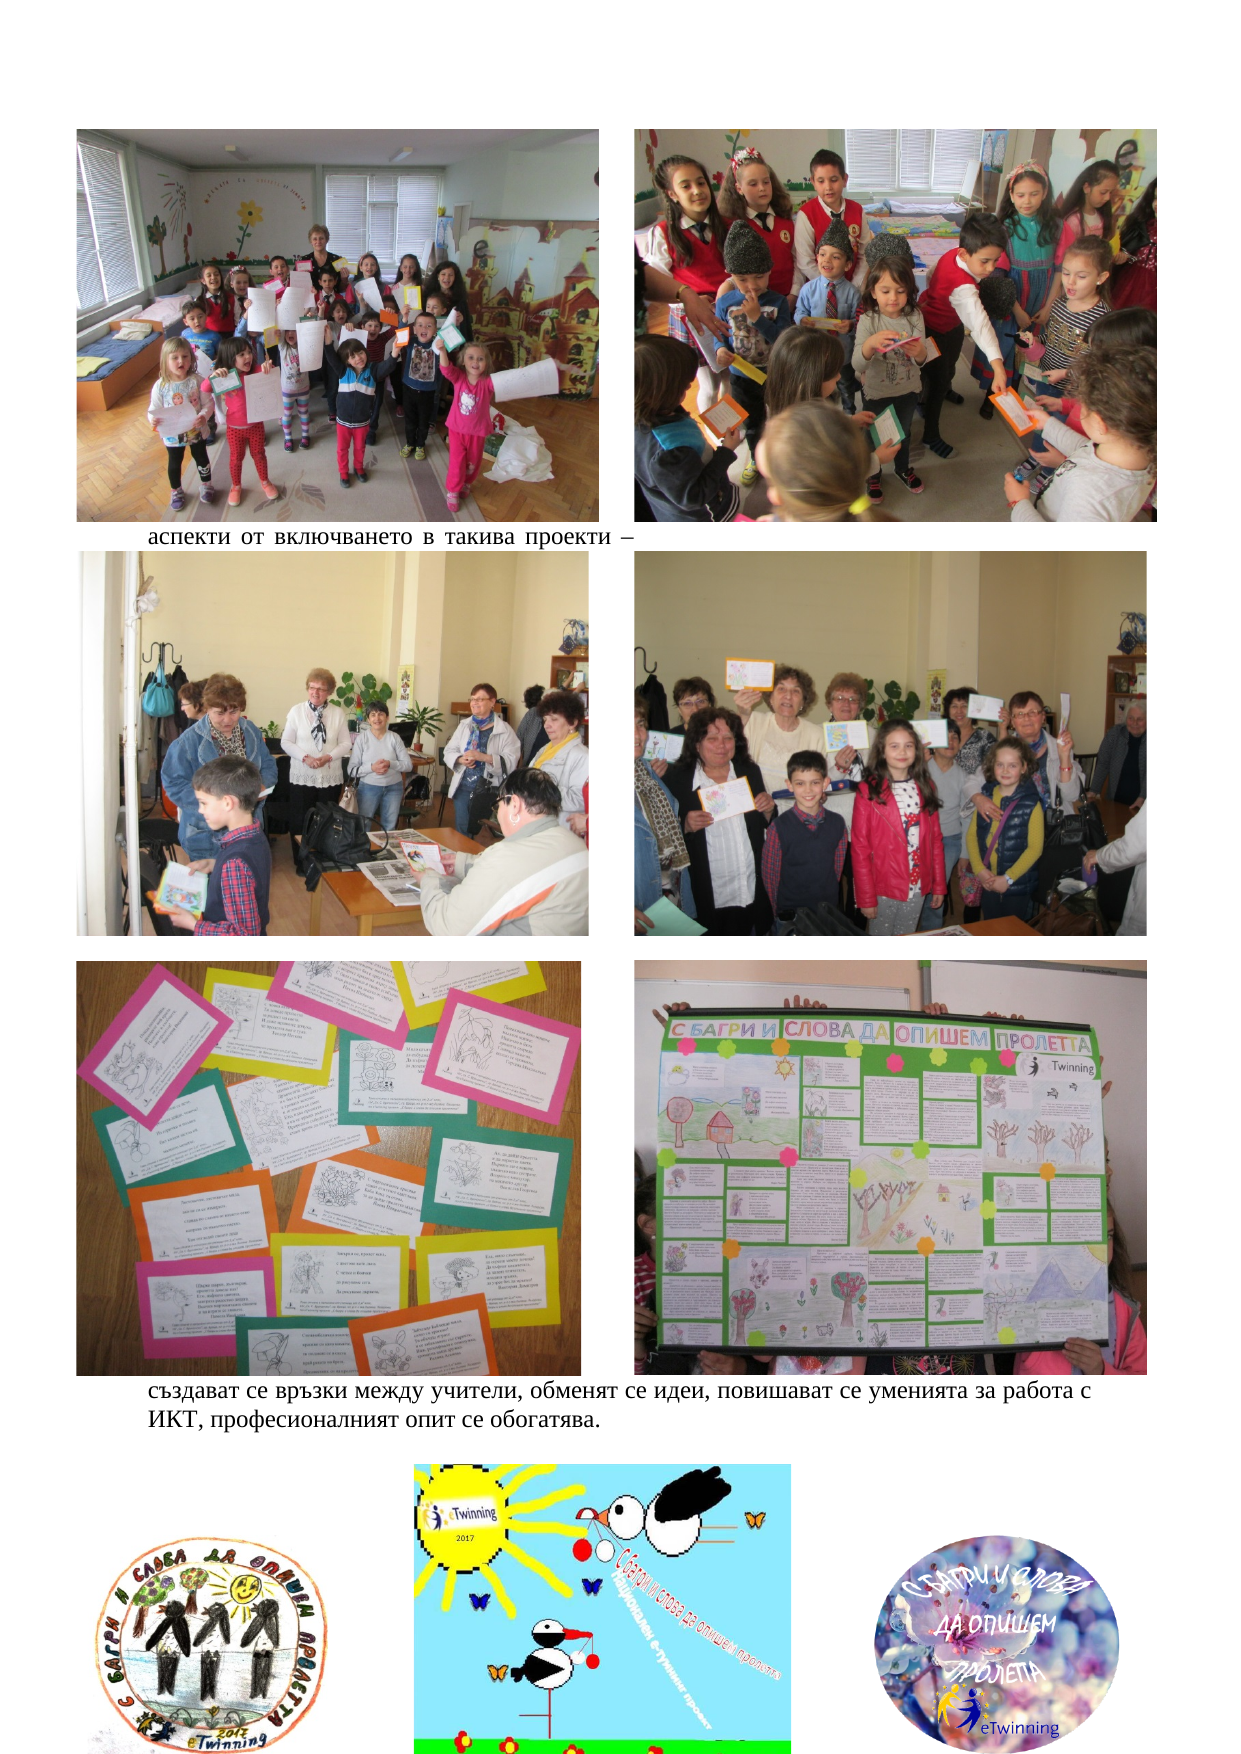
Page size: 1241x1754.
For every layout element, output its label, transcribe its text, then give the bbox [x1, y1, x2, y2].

text аспекти от включването в такива проекти – създават се връзки между учители, обменят се идеи, повишават се уменията за работа с ИКТ, професионалният опит се обогатява. [148, 148, 1093, 1433]
